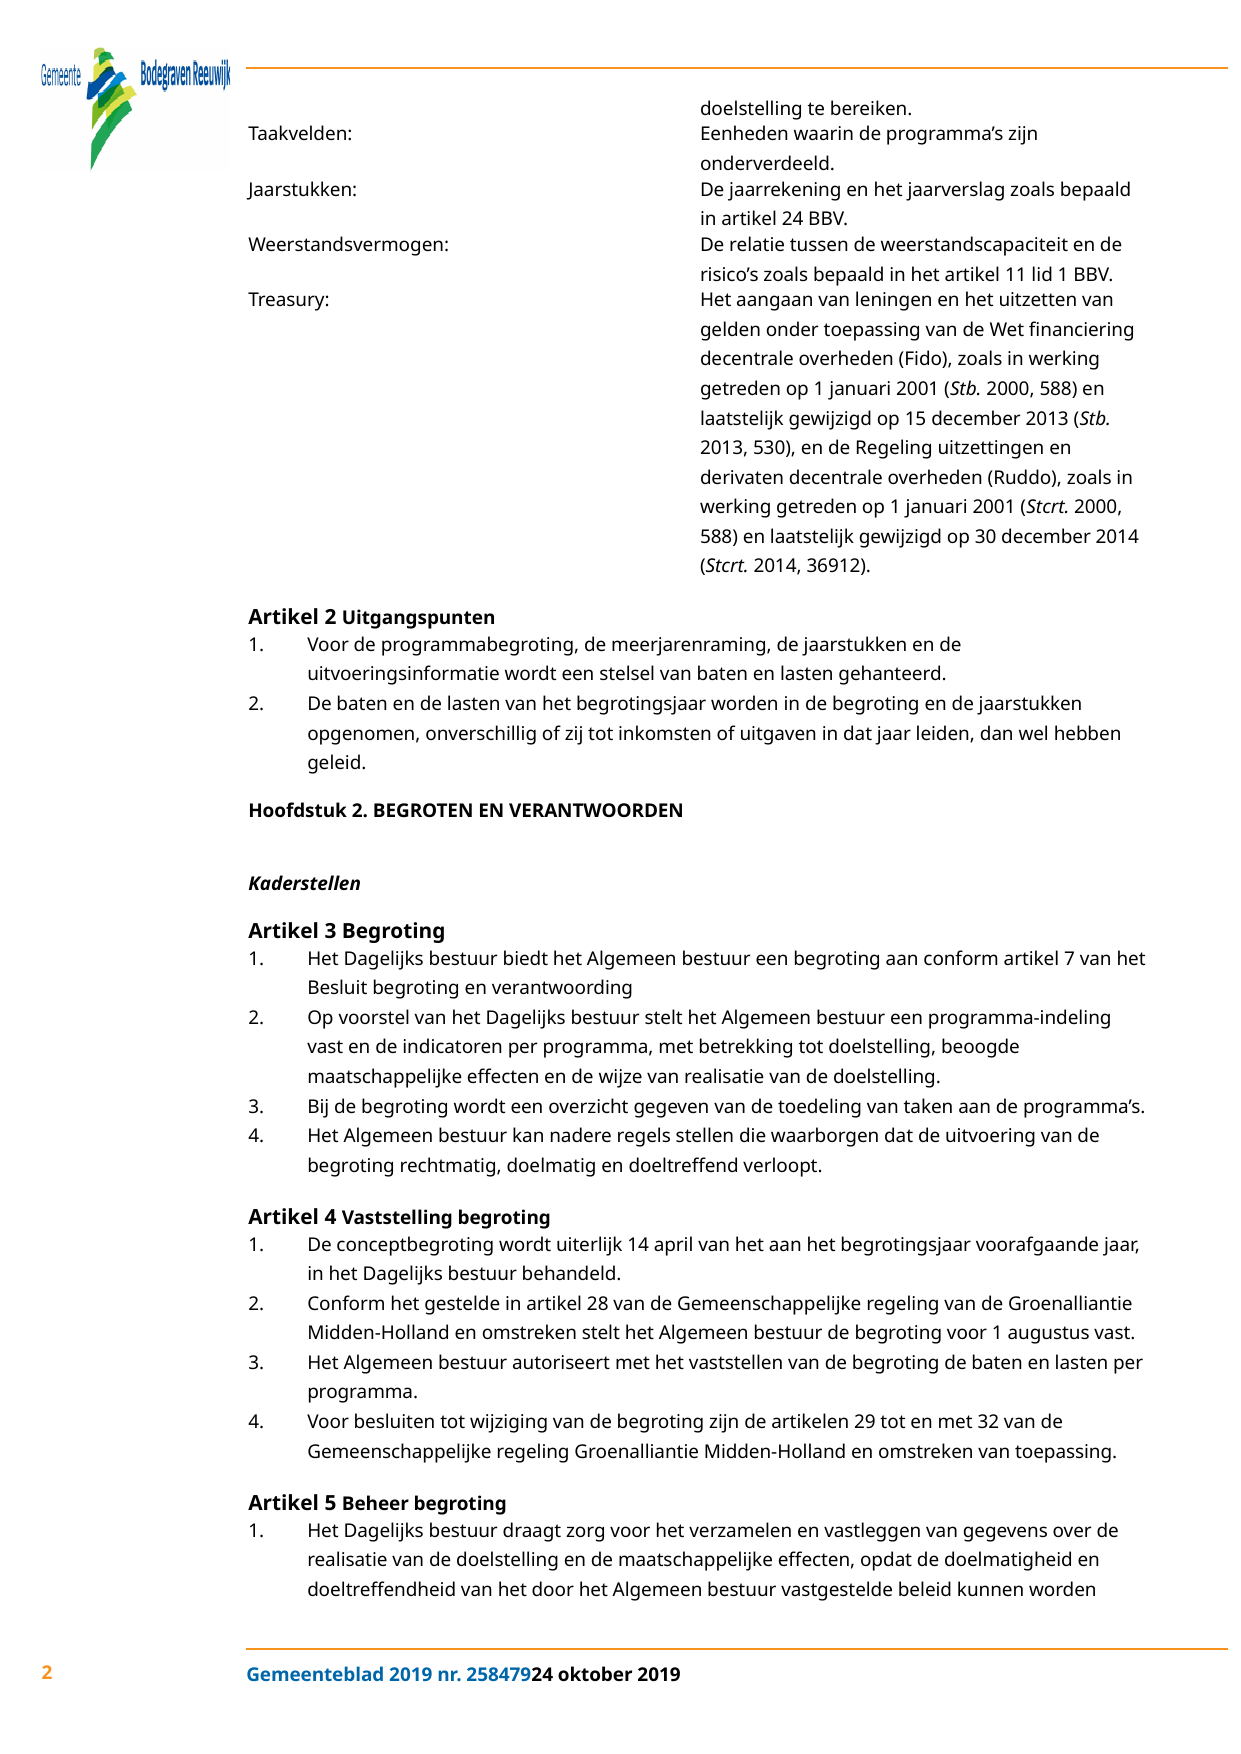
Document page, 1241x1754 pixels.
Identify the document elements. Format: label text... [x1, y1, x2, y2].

table_cell De jaarrekening en het jaarverslag zoals bepaald in artikel 24 BBV. [700, 176, 1152, 231]
list Voor besluiten tot wijziging van de begroting zijn de artikelen 29 tot en met 32 van de Gemeenschappelijke regeling Groenalliantie Midden-Holland en omstreken van toepassing. [248, 1408, 1152, 1464]
list Voor de programmabegroting, de meerjarenraming, de jaarstukken en de uitvoeringsinformatie wordt een stelsel van baten en lasten gehanteerd. [248, 631, 1152, 686]
list De baten en de lasten van het begrotingsjaar worden in de begroting en de jaarstukken opgenomen, onverschillig of zij tot inkomsten of uitgaven in dat jaar leiden, dan wel hebben geleid. [248, 690, 1152, 775]
table_cell Eenheden waarin de programma’s zijn onderverdeeld. [700, 121, 1152, 176]
text Artikel 5 Beheer begroting [248, 1488, 1152, 1517]
table_cell Treasury: [248, 286, 700, 578]
picture [41, 47, 231, 172]
table_cell De relatie tussen de weerstandscapaciteit en de risico’s zoals bepaald in het artikel 11 lid 1 BBV. [700, 231, 1152, 286]
text Artikel 4 Vaststelling begroting [248, 1202, 1152, 1231]
table_cell Taakvelden: [248, 121, 700, 176]
table_cell doelstelling te bereiken. [700, 95, 1152, 121]
list De conceptbegroting wordt uiterlijk 14 april van het aan het begrotingsjaar voorafgaande jaar, in het Dagelijks bestuur behandeld. [248, 1231, 1152, 1286]
list Conform het gestelde in artikel 28 van de Gemeenschappelijke regeling van de Groenalliantie Midden-Holland en omstreken stelt het Algemeen bestuur de begroting voor 1 augustus vast. [248, 1290, 1152, 1345]
text Kaderstellen [248, 870, 1152, 896]
list Het Dagelijks bestuur draagt zorg voor het verzamelen en vastleggen van gegevens over de realisatie van de doelstelling en de maatschappelijke effecten, opdat de doelmatigheid en doeltreffendheid van het door het Algemeen bestuur vastgestelde beleid kunnen worden [248, 1517, 1152, 1602]
text Artikel 2 Uitgangspunten [248, 602, 1152, 631]
list Het Dagelijks bestuur biedt het Algemeen bestuur een begroting aan conform artikel 7 van het Besluit begroting en verantwoording [248, 945, 1152, 1000]
table_cell Het aangaan van leningen en het uitzetten van gelden onder toepassing van de Wet financiering decentrale overheden (Fido), zoals in werking getreden op 1 januari 2001 (Stb. 2000, 588) en laatstelijk gewijzigd op 15 december 2013 (Stb. 2013, 530), en de Regeling uitzettingen en derivaten decentrale overheden (Ruddo), zoals in werking getreden op 1 januari 2001 (Stcrt. 2000, 588) en laatstelijk gewijzigd op 30 december 2014 (Stcrt. 2014, 36912). [700, 286, 1152, 578]
table_cell Jaarstukken: [248, 176, 700, 231]
text Hoofdstuk 2. BEGROTEN EN VERANTWOORDEN [248, 795, 1152, 823]
list Op voorstel van het Dagelijks bestuur stelt het Algemeen bestuur een programma-indeling vast en de indicatoren per programma, met betrekking tot doelstelling, beoogde maatschappelijke effecten en de wijze van realisatie van de doelstelling. [248, 1004, 1152, 1089]
list Bij de begroting wordt een overzicht gegeven van de toedeling van taken aan de programma’s. [248, 1093, 1152, 1118]
table_cell [248, 95, 700, 121]
list Het Algemeen bestuur autoriseert met het vaststellen van de begroting de baten en lasten per programma. [248, 1349, 1152, 1404]
table_cell Weerstandsvermogen: [248, 231, 700, 286]
text Artikel 3 Begroting [248, 916, 1152, 945]
list Het Algemeen bestuur kan nadere regels stellen die waarborgen dat de uitvoering van de begroting rechtmatig, doelmatig en doeltreffend verloopt. [248, 1122, 1152, 1178]
